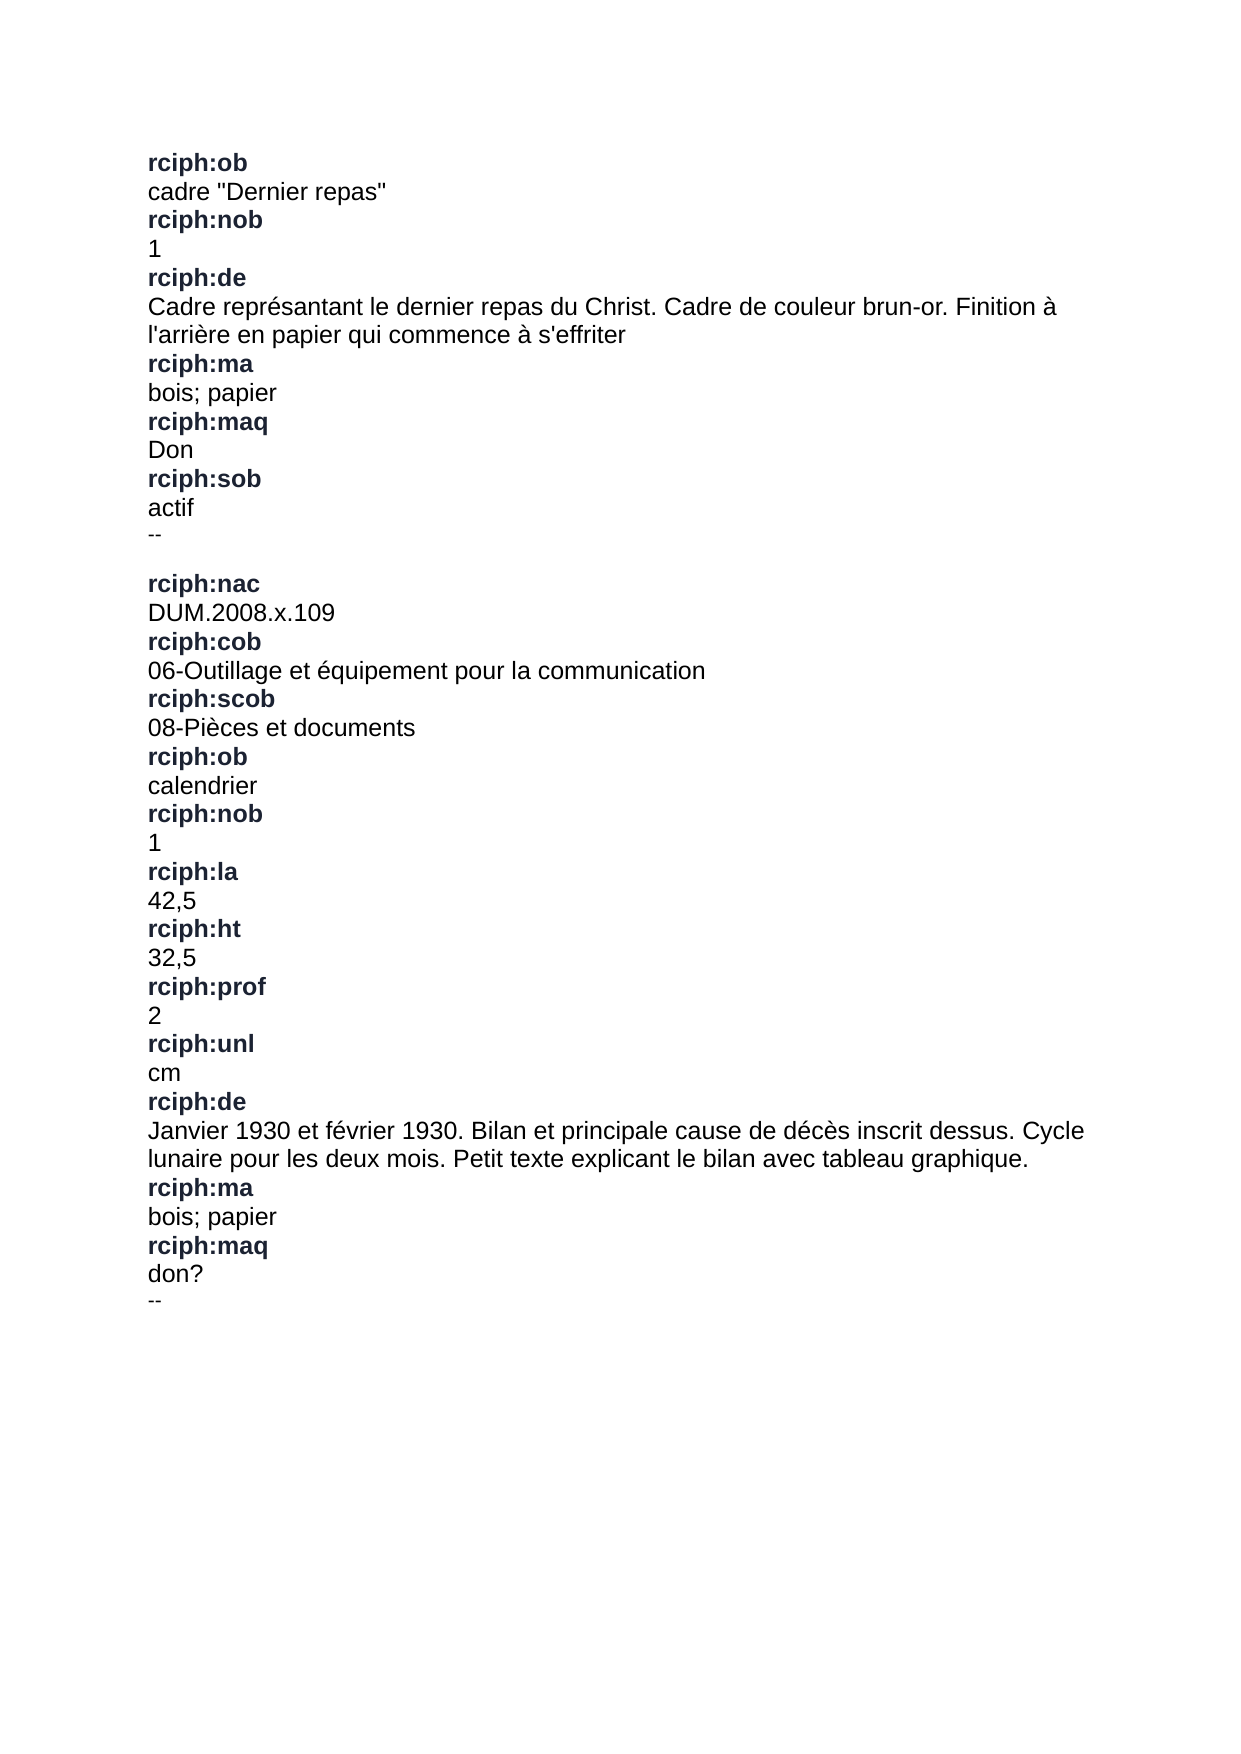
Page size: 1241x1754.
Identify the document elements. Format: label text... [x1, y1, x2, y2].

text actif [148, 493, 1092, 521]
text 32,5 [148, 943, 1092, 972]
text 1 [148, 234, 1092, 263]
text calendrier [148, 771, 1092, 799]
text rciph:nob [148, 205, 1092, 234]
text don? [148, 1259, 1092, 1288]
text rciph:sob [148, 464, 1092, 493]
text -- [148, 1288, 1092, 1312]
text rciph:scob [148, 684, 1092, 713]
text rciph:prof [148, 972, 1092, 1001]
text rciph:la [148, 857, 1092, 886]
text Cadre représantant le dernier repas du Christ. Cadre de couleur brun-or. Finition à l'arrière en papier qui commence à s'effriter [148, 291, 1092, 349]
text 2 [148, 1001, 1092, 1029]
text rciph:ht [148, 914, 1092, 943]
text Janvier 1930 et février 1930. Bilan et principale cause de décès inscrit dessus. Cycle lunaire pour les deux mois. Petit texte explicant le bilan avec tableau graphique. [148, 1116, 1092, 1173]
text bois; papier [148, 1202, 1092, 1231]
text bois; papier [148, 378, 1092, 406]
text rciph:ob [148, 148, 1092, 176]
text rciph:de [148, 263, 1092, 291]
text rciph:ma [148, 349, 1092, 378]
text 1 [148, 828, 1092, 857]
text rciph:nac [148, 569, 1092, 598]
text rciph:maq [148, 406, 1092, 435]
text rciph:unl [148, 1029, 1092, 1058]
text Don [148, 435, 1092, 464]
text rciph:cob [148, 627, 1092, 656]
text cm [148, 1058, 1092, 1087]
text rciph:ob [148, 742, 1092, 771]
text 08-Pièces et documents [148, 713, 1092, 742]
text 06-Outillage et équipement pour la communication [148, 656, 1092, 684]
text rciph:ma [148, 1173, 1092, 1202]
text 42,5 [148, 886, 1092, 914]
text cadre "Dernier repas" [148, 176, 1092, 205]
text rciph:nob [148, 799, 1092, 828]
text -- [148, 521, 1092, 545]
text rciph:de [148, 1087, 1092, 1116]
text DUM.2008.x.109 [148, 598, 1092, 627]
text rciph:maq [148, 1231, 1092, 1259]
